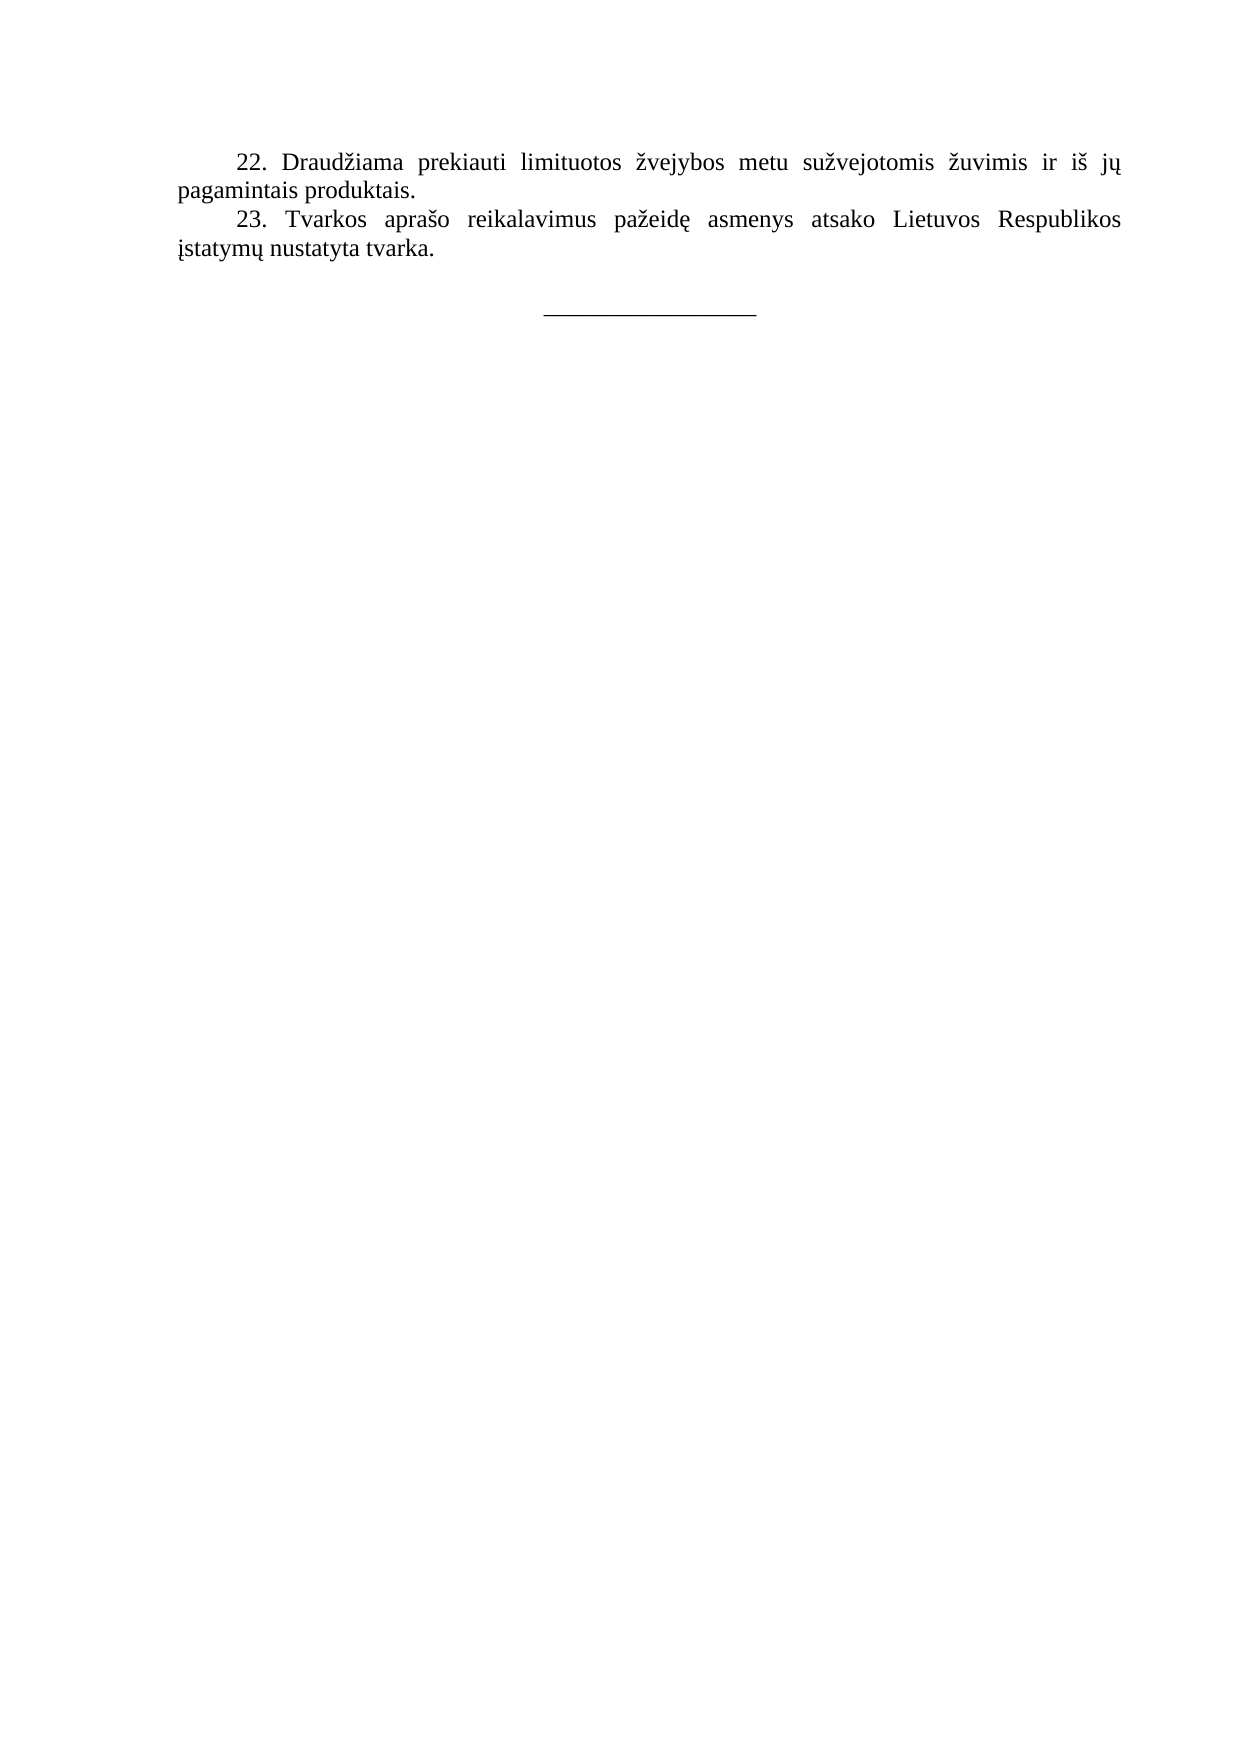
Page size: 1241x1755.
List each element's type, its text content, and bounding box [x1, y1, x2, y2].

text _________________ [177, 291, 1122, 319]
text 23. Tvarkos aprašo reikalavimus pažeidę asmenys atsako Lietuvos Respublikos įstatymų nustatyta tvarka. [177, 204, 1122, 262]
text 22. Draudžiama prekiauti limituotos žvejybos metu sužvejotomis žuvimis ir iš jų pagamintais produktais. [177, 147, 1122, 204]
